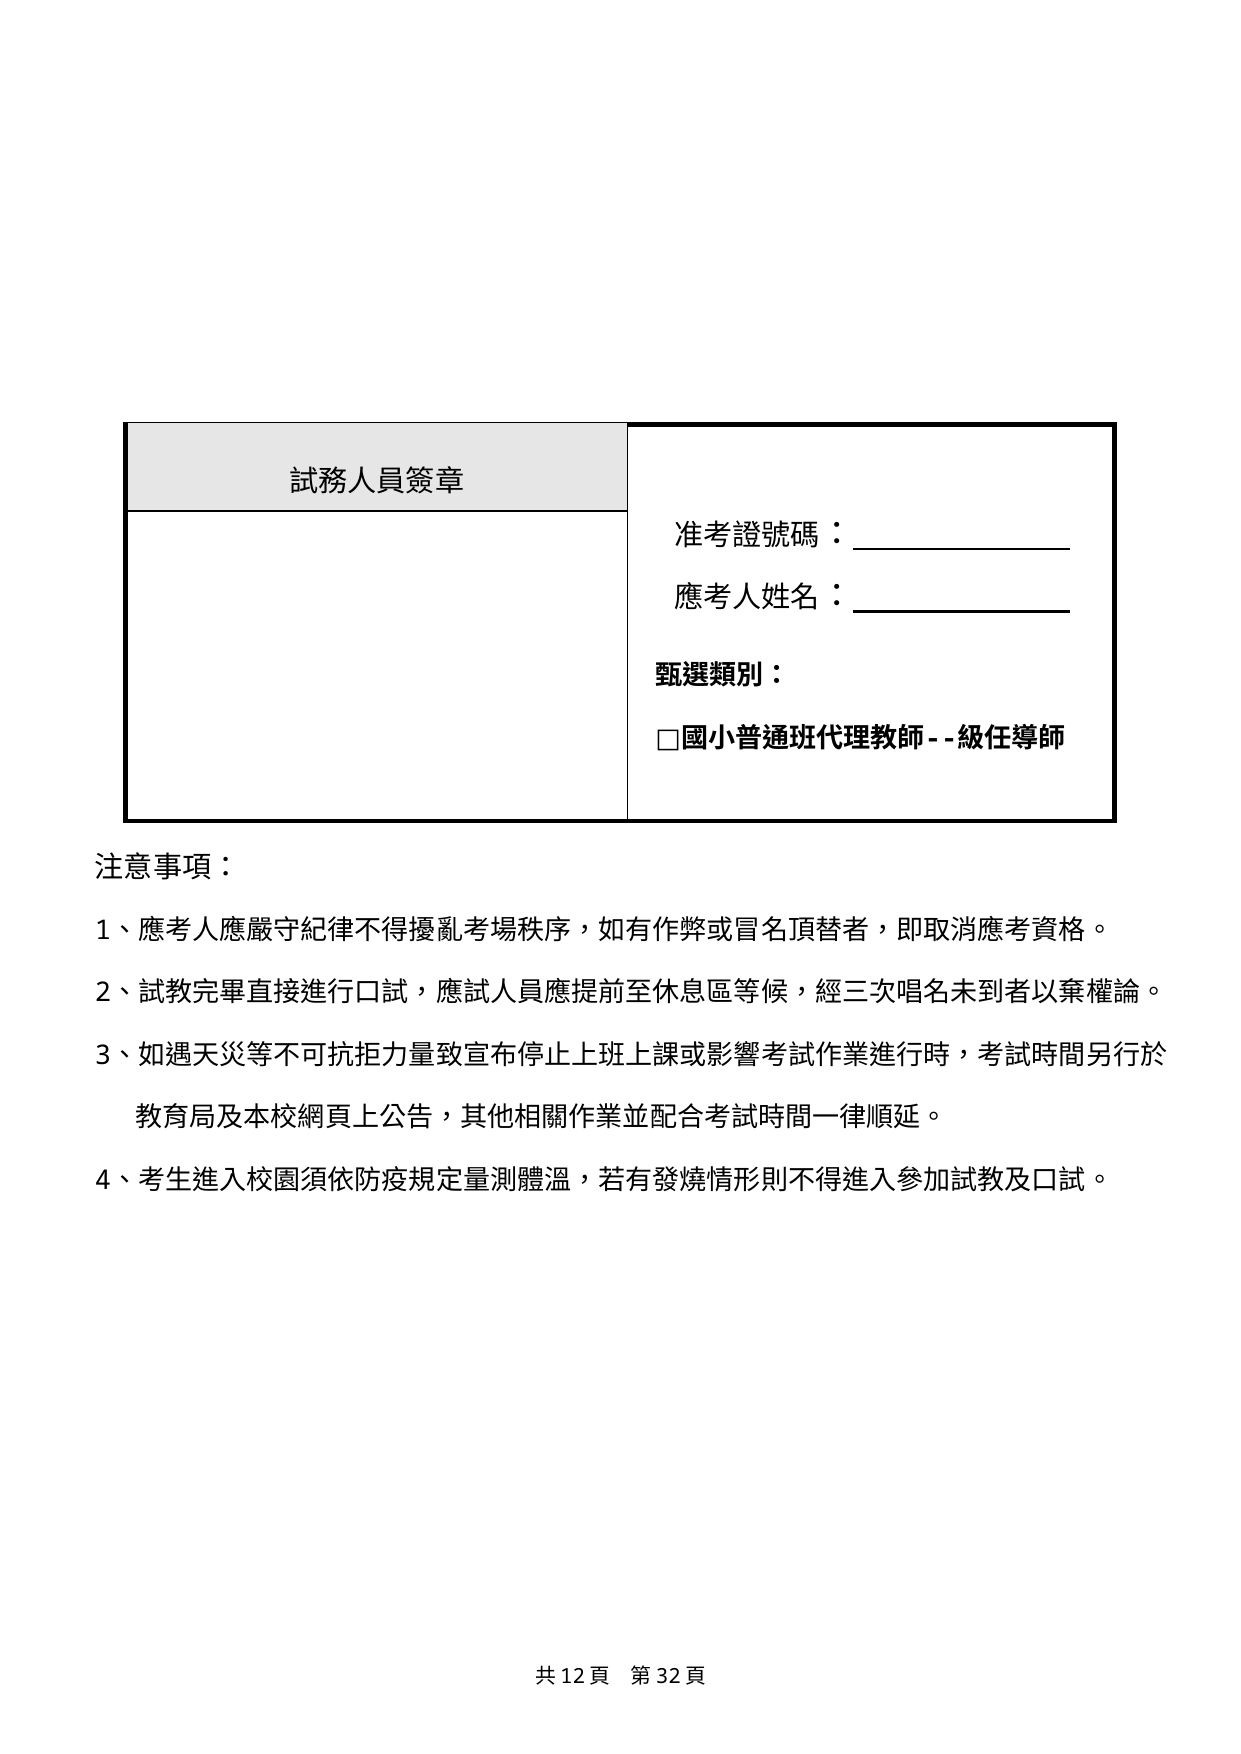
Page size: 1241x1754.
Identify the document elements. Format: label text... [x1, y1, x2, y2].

table_cell [128, 512, 627, 819]
text 注意事項： [94, 823, 1146, 886]
text 1、應考人應嚴守紀律不得擾亂考場秩序，如有作弊或冒名頂替者，即取消應考資格。 [94, 886, 1172, 948]
table_header 臺中市烏日區旭光國民小學 112學年度第 次代理教師 甄選 准考證號碼： 應考人姓名： 甄選類別： □國小普通班代理教師--級任導師 [628, 427, 1112, 819]
table_cell 試務人員簽章 [128, 423, 627, 510]
text 2、試教完畢直接進行口試，應試人員應提前至休息區等候，經三次唱名未到者以棄權論。 [94, 948, 1172, 1011]
text 3、如遇天災等不可抗拒力量致宣布停止上班上課或影響考試作業進行時，考試時間另行於教育局及本校網頁上公告，其他相關作業並配合考試時間一律順延。 [94, 1011, 1172, 1136]
text 4、考生進入校園須依防疫規定量測體溫，若有發燒情形則不得進入參加試教及口試。 [94, 1136, 1172, 1198]
